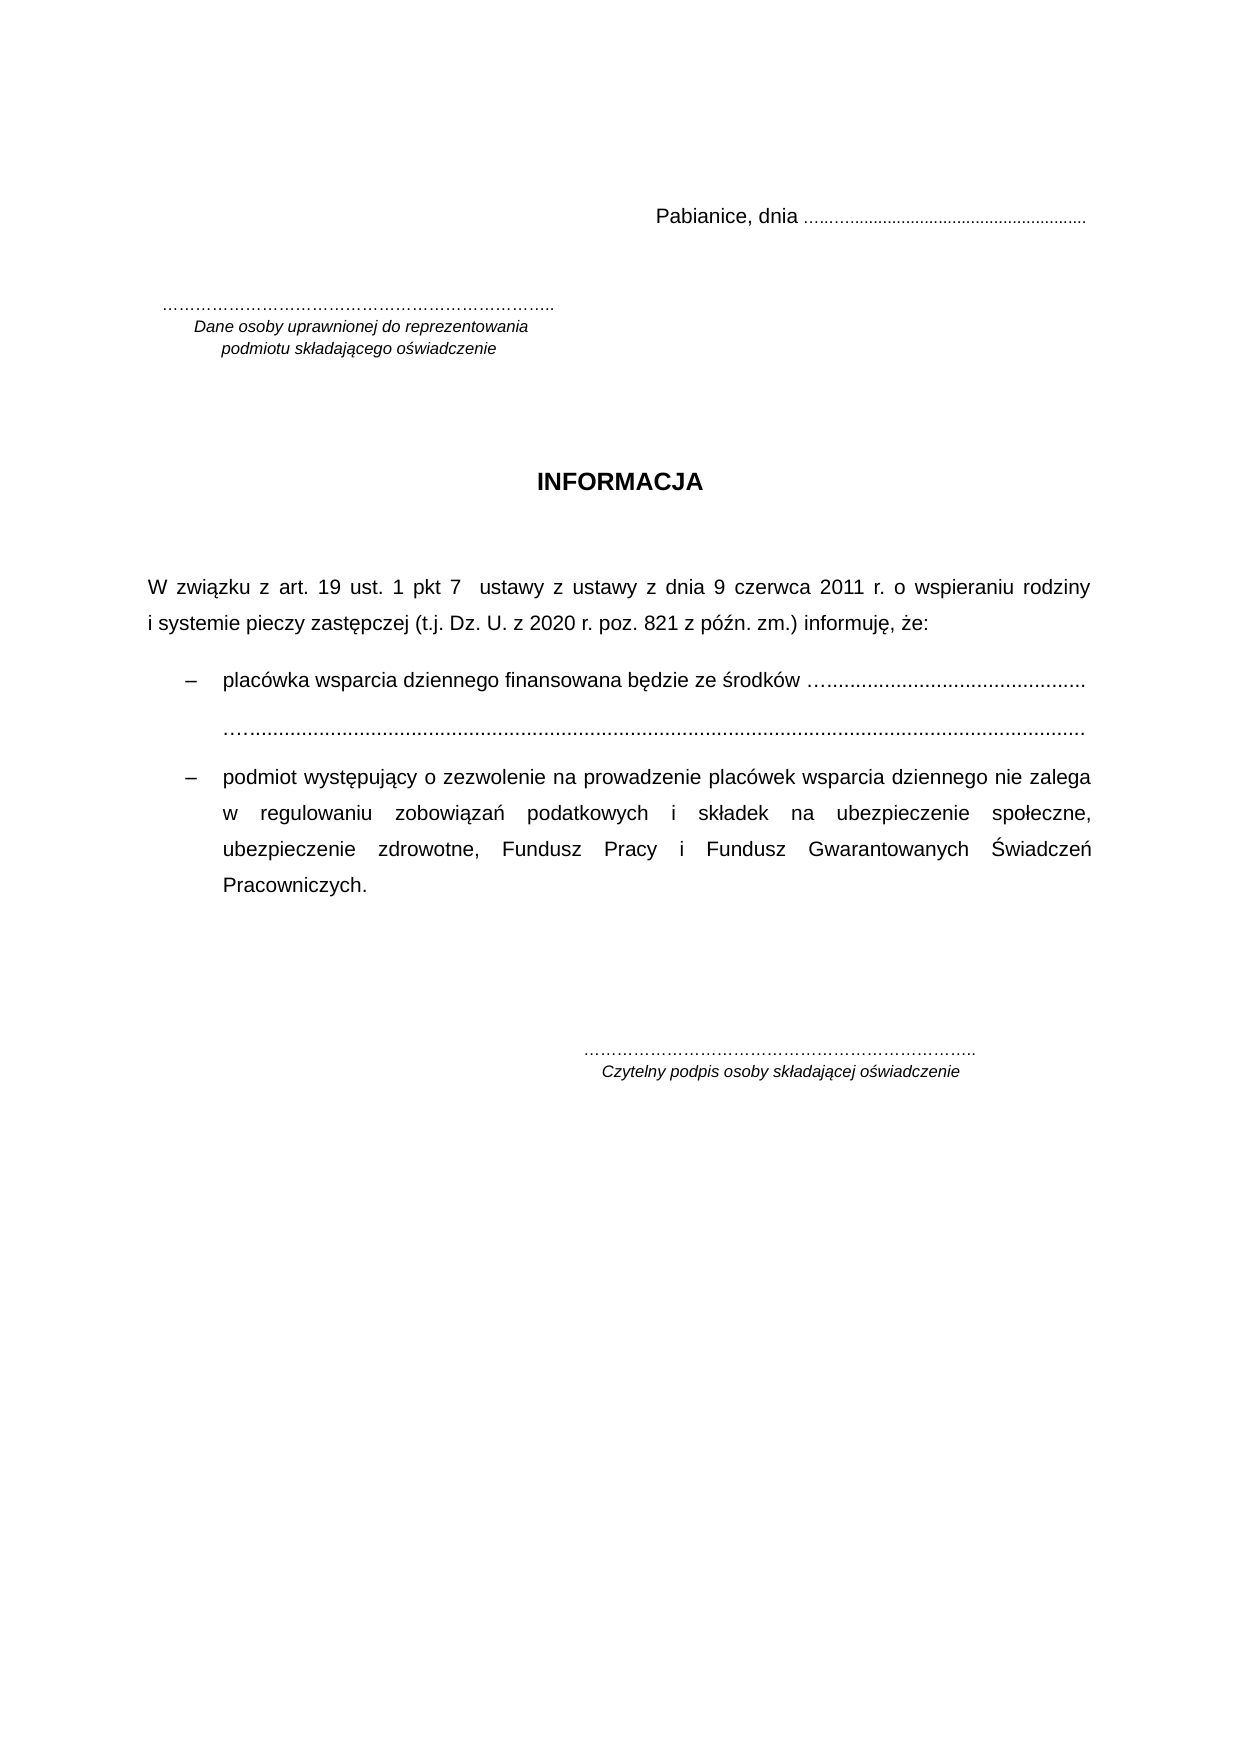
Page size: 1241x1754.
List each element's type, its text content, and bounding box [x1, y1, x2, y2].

list .…................................................................................................................................................. [185, 716, 1093, 740]
text INFORMACJA [148, 467, 1093, 496]
text …………………………………………………………….. Czytelny podpis osoby składającej oświadczenie [148, 1039, 1093, 1103]
text Pabianice, dnia …...…................................................... [148, 204, 1093, 228]
list placówka wsparcia dziennego finansowana będzie ze środków …............................................. [185, 668, 1093, 692]
text W związku z art. 19 ust. 1 pkt 7 ustawy z ustawy z dnia 9 czerwca 2011 r. o wspieraniu rodziny i systemie pieczy zastępczej (t.j. Dz. U. z 2020 r. poz. 821 z późn. zm.) informuję, że: [148, 575, 1093, 635]
list podmiot występujący o zezwolenie na prowadzenie placówek wsparcia dziennego nie zalega w regulowaniu zobowiązań podatkowych i składek na ubezpieczenie społeczne, ubezpieczenie zdrowotne, Fundusz Pracy i Fundusz Gwarantowanych Świadczeń Pracowniczych. [185, 764, 1093, 896]
text …………………………………………………………….. Dane osoby uprawnionej do reprezentowania podmiotu składającego oświadczenie [148, 295, 1093, 358]
